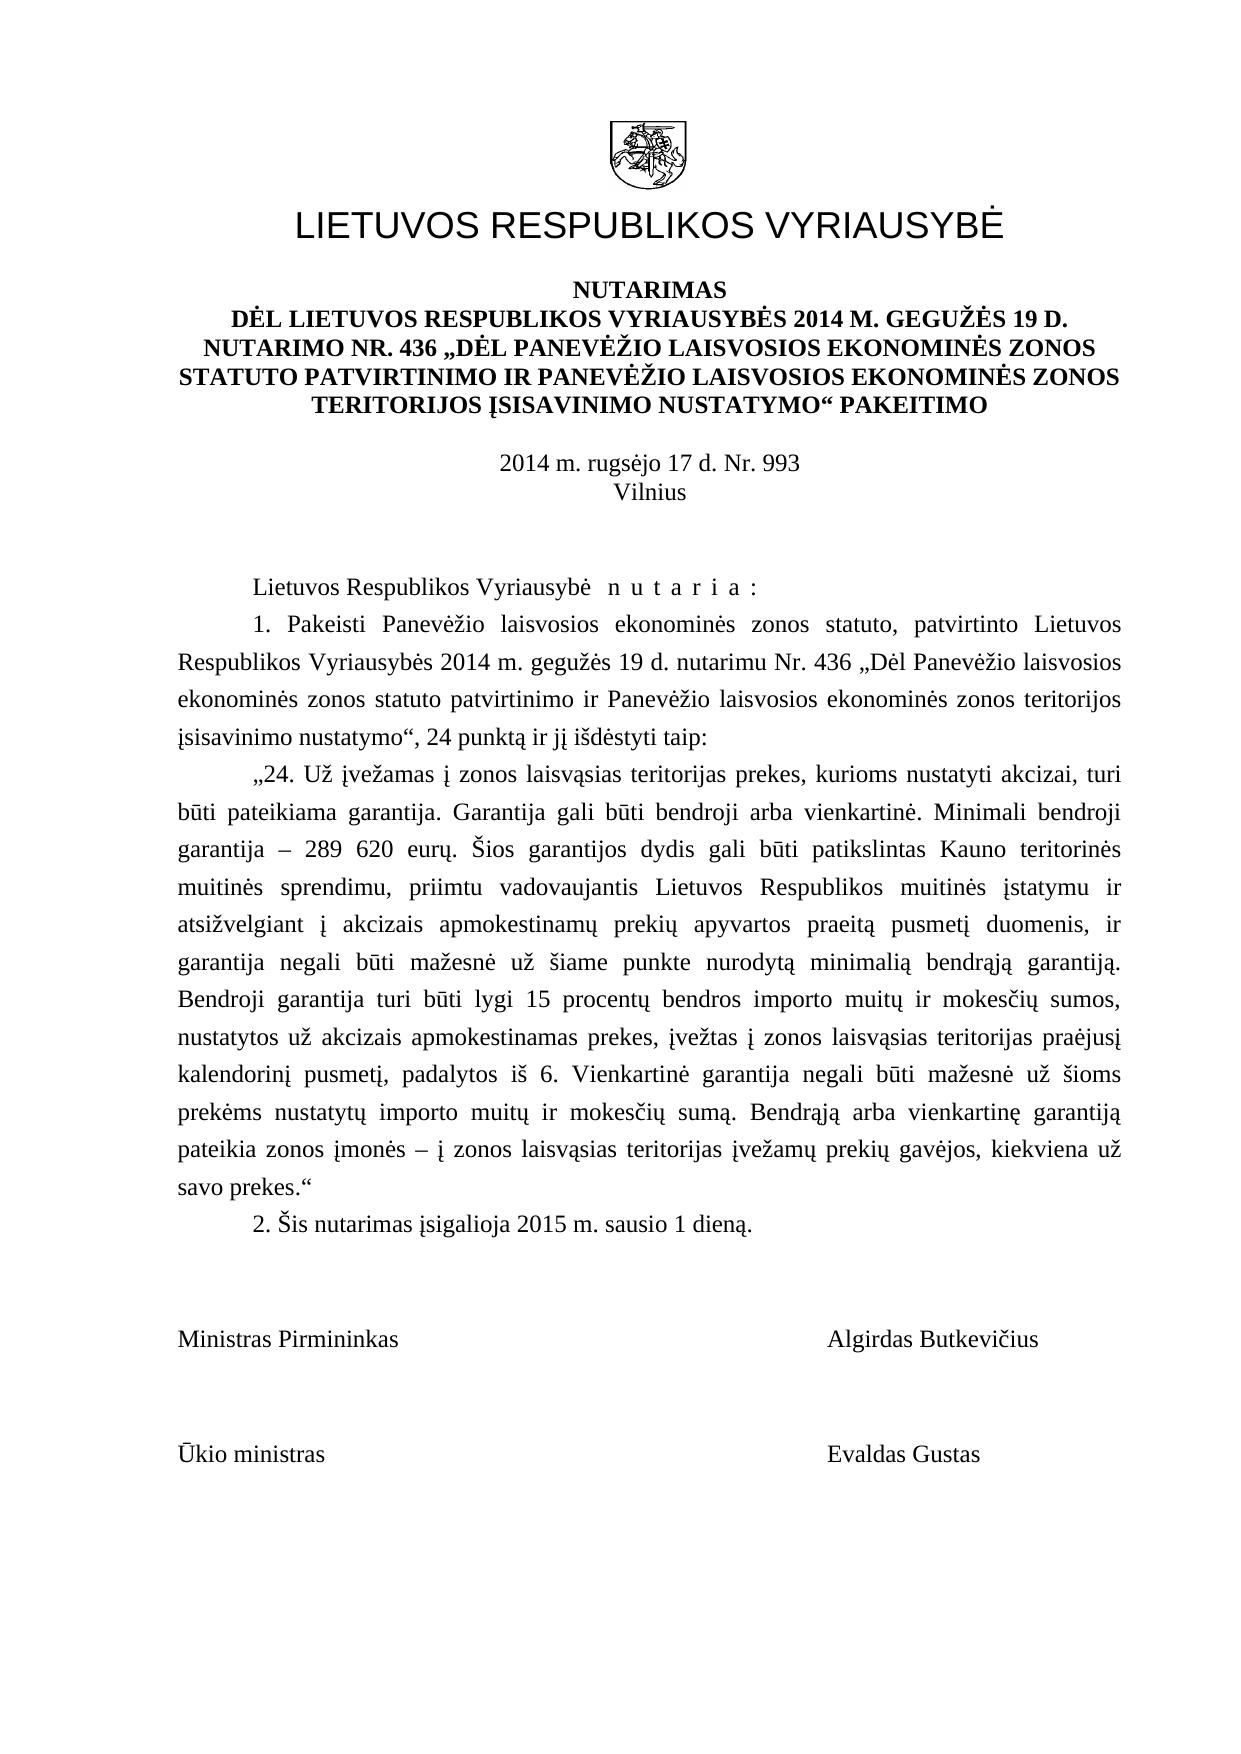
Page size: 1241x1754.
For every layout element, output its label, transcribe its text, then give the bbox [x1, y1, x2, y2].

text Ministras Pirmininkas Algirdas Butkevičius [177, 1324, 1122, 1353]
text 1. Pakeisti Panevėžio laisvosios ekonominės zonos statuto, patvirtinto Lietuvos Respublikos Vyriausybės 2014 m. gegužės 19 d. nutarimu Nr. 436 „Dėl Panevėžio laisvosios ekonominės zonos statuto patvirtinimo ir Panevėžio laisvosios ekonominės zonos teritorijos įsisavinimo nustatymo“, 24 punktą ir jį išdėstyti taip: [177, 600, 1122, 750]
text „24. Už įvežamas į zonos laisvąsias teritorijas prekes, kurioms nustatyti akcizai, turi būti pateikiama garantija. Garantija gali būti bendroji arba vienkartinė. Minimali bendroji garantija – 289 620 eurų. Šios garantijos dydis gali būti patikslintas Kauno teritorinės muitinės sprendimu, priimtu vadovaujantis Lietuvos Respublikos muitinės įstatymu ir atsižvelgiant į akcizais apmokestinamų prekių apyvartos praeitą pusmetį duomenis, ir garantija negali būti mažesnė už šiame punkte nurodytą minimalią bendrąją garantiją. Bendroji garantija turi būti lygi 15 procentų bendros importo muitų ir mokesčių sumos, nustatytos už akcizais apmokestinamas prekes, įvežtas į zonos laisvąsias teritorijas praėjusį kalendorinį pusmetį, padalytos iš 6. Vienkartinė garantija negali būti mažesnė už šioms prekėms nustatytų importo muitų ir mokesčių sumą. Bendrąją arba vienkartinę garantiją pateikia zonos įmonės – į zonos laisvąsias teritorijas įvežamų prekių gavėjos, kiekviena už savo prekes.“ [177, 750, 1122, 1200]
text nutarimas [177, 275, 1122, 304]
text Lietuvos Respublikos Vyriausybė [177, 203, 1122, 247]
text Ūkio ministras Evaldas Gustas [177, 1439, 1122, 1468]
text Lietuvos Respublikos Vyriausybė nutaria: [177, 563, 1122, 600]
text 2. Šis nutarimas įsigalioja 2015 m. sausio 1 dieną. [177, 1200, 1122, 1238]
text 2014 m. rugsėjo 17 d. Nr. 993 Vilnius [177, 448, 1122, 505]
text Dėl LIETUVOS RESPUBLIKOS VYRIAUSYBĖS 2014 M. GEGUŽĖS 19 D. NUTARIMO NR. 436 „DĖL PANEVĖŽIO LAISVOSIOS EKONOMINĖS ZONOS STATUTO PATVIRTINIMO IR PANEVĖŽIO LAISVOSIOS EKONOMINĖS ZONOS TERITORIJOS ĮSISAVINIMO NUSTATYMO“ PAKEITIMO [177, 304, 1122, 419]
